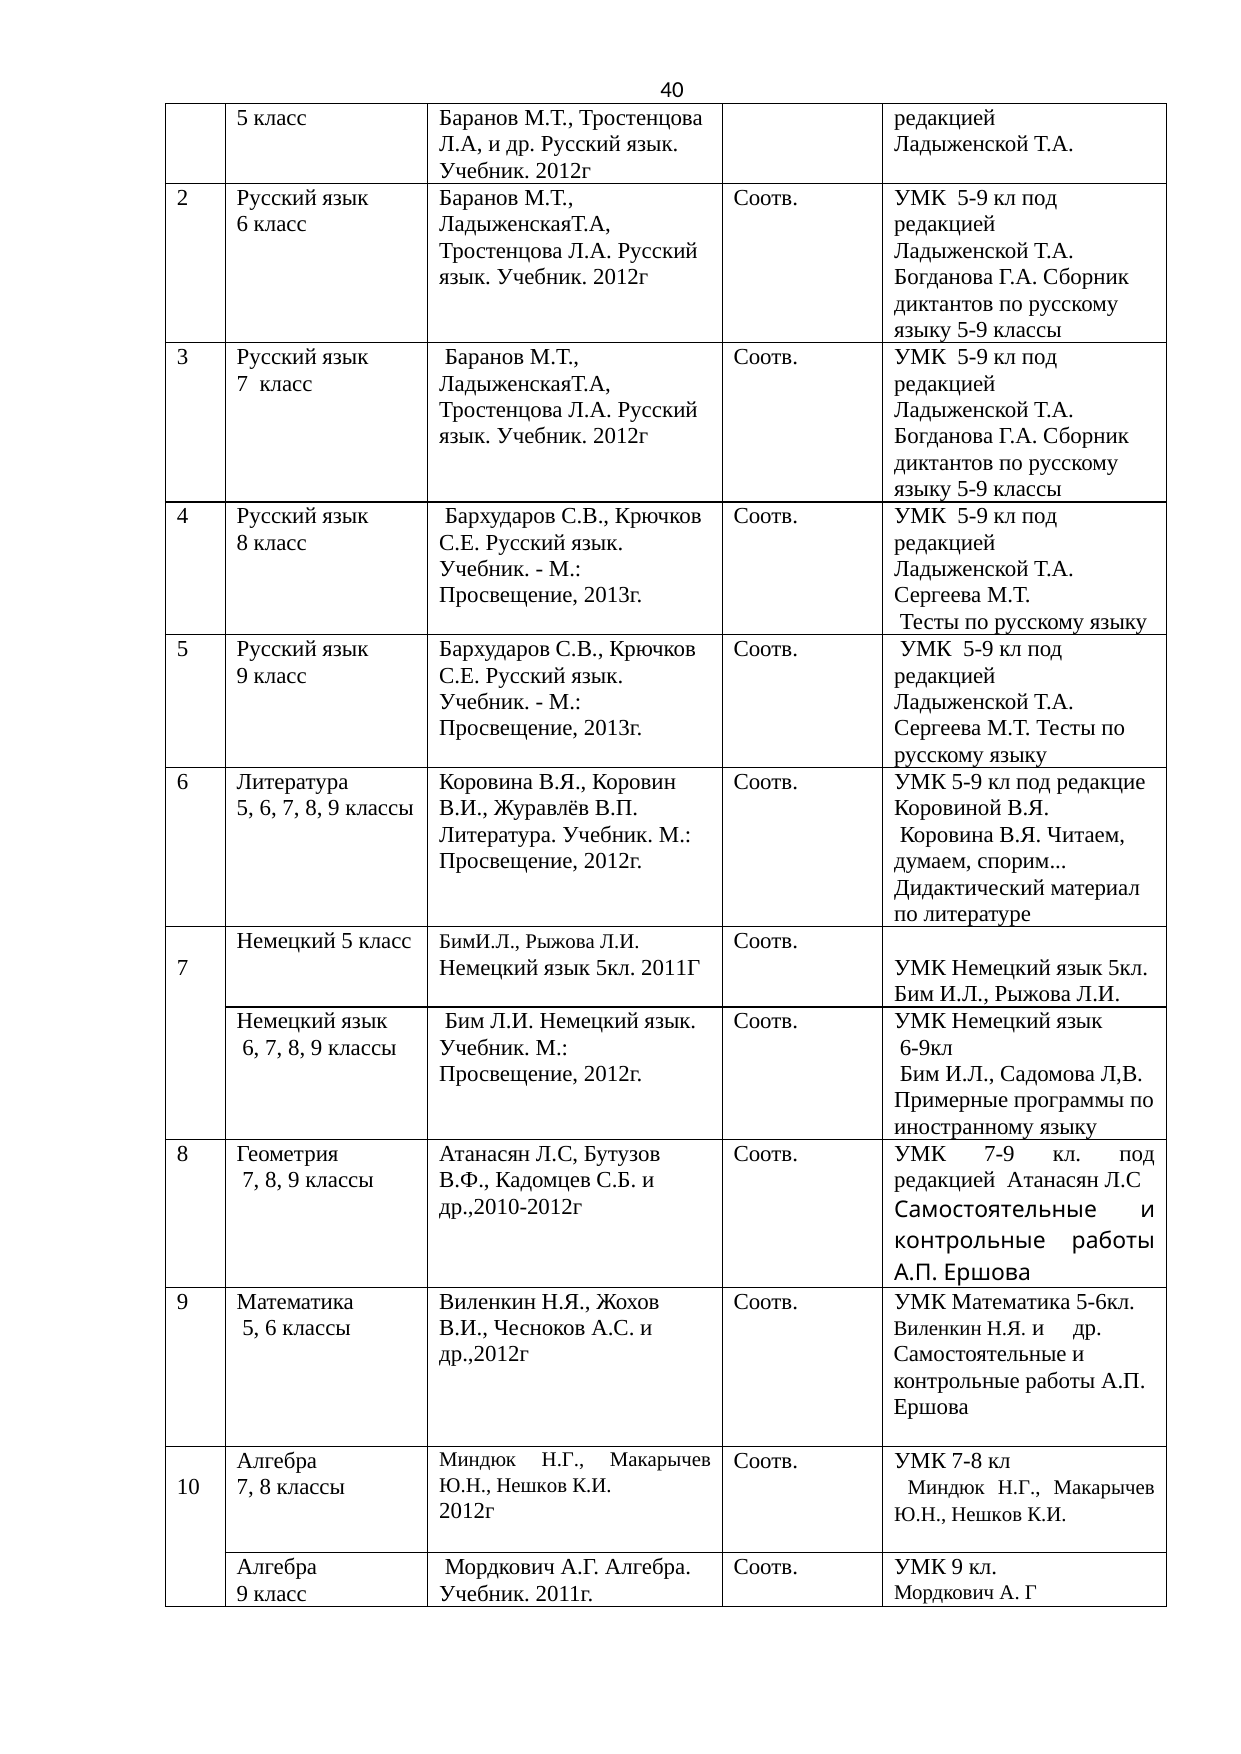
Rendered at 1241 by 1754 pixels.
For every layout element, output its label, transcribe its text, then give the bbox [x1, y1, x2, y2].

table_cell УМК 5-9 кл под редакцией Ладыженской Т.А. Богданова Г.А. Сборник диктантов по русскому языку 5-9 классы [883, 184, 1166, 342]
table_cell Русский язык 7 класс [226, 343, 427, 501]
table_cell Соотв. [723, 927, 882, 1006]
table_cell Бим Л.И. Немецкий язык. Учебник. М.: Просвещение, 2012г. [428, 1008, 722, 1139]
table_cell Соотв. [723, 1288, 882, 1446]
table_cell Баранов М.Т., ЛадыженскаяТ.А, Тростенцова Л.А. Русский язык. Учебник. 2012г [428, 343, 722, 501]
table_cell Алгебра 7, 8 классы [226, 1447, 427, 1552]
table_cell 5 класс [226, 104, 427, 183]
table_cell Русский язык 9 класс [226, 635, 427, 767]
table_cell 4 [166, 503, 225, 634]
table_cell редакцией Ладыженской Т.А. [883, 104, 1166, 183]
table_cell УМК 7-8 кл Миндюк Н.Г., Макарычев Ю.Н., Нешков К.И. [883, 1447, 1166, 1552]
table_cell 10 [166, 1447, 225, 1606]
table_cell [723, 104, 882, 183]
table_cell УМК 9 кл. Мордкович А. Г [883, 1553, 1166, 1606]
table_cell Русский язык 6 класс [226, 184, 427, 342]
table_cell Бархударов С.В., Крючков С.Е. Русский язык. Учебник. - М.: Просвещение, 2013г. [428, 635, 722, 767]
table_cell Соотв. [723, 343, 882, 501]
table_cell УМК 5-9 кл под редакцией Ладыженской Т.А. Богданова Г.А. Сборник диктантов по русскому языку 5-9 классы [883, 343, 1166, 501]
table_cell Коровина В.Я., Коровин В.И., Журавлёв В.П. Литература. Учебник. М.: Просвещение, 2012г. [428, 768, 722, 926]
table_cell Соотв. [723, 503, 882, 634]
table_cell УМК 5-9 кл под редакцией Ладыженской Т.А. Сергеева М.Т. Тесты по русскому языку [883, 503, 1166, 634]
table_cell БимИ.Л., Рыжова Л.И. Немецкий язык 5кл. 2011Г [428, 927, 722, 1006]
table_cell Мордкович А.Г. Алгебра. Учебник. 2011г. [428, 1553, 722, 1606]
table_cell 3 [166, 343, 225, 501]
table_cell УМК Немецкий язык 5кл. Бим И.Л., Рыжова Л.И. [883, 927, 1166, 1006]
table_cell Соотв. [723, 1553, 882, 1606]
table_cell Немецкий язык 6, 7, 8, 9 классы [226, 1008, 427, 1139]
table_cell Миндюк Н.Г., Макарычев Ю.Н., Нешков К.И. 2012г [428, 1447, 722, 1552]
table_cell Геометрия 7, 8, 9 классы [226, 1140, 427, 1287]
table_cell Атанасян Л.С, Бутузов В.Ф., Кадомцев С.Б. и др.,2010-2012г [428, 1140, 722, 1287]
table_cell УМК Математика 5-6кл. Виленкин Н.Я. и др. Самостоятельные и контрольные работы А.П. Ершова [883, 1288, 1166, 1446]
table_cell 8 [166, 1140, 225, 1287]
table_cell УМК 5-9 кл под редакцией Ладыженской Т.А. Сергеева М.Т. Тесты по русскому языку [883, 635, 1166, 767]
table_cell 2 [166, 184, 225, 342]
table_cell Русский язык 8 класс [226, 503, 427, 634]
table_cell Литература 5, 6, 7, 8, 9 классы [226, 768, 427, 926]
table_cell Математика 5, 6 классы [226, 1288, 427, 1446]
table_cell Соотв. [723, 768, 882, 926]
table_cell 9 [166, 1288, 225, 1446]
table_cell 6 [166, 768, 225, 926]
table_cell Соотв. [723, 1008, 882, 1139]
table_cell Бархударов С.В., Крючков С.Е. Русский язык. Учебник. - М.: Просвещение, 2013г. [428, 503, 722, 634]
table_cell Соотв. [723, 1140, 882, 1287]
table_cell УМК 5-9 кл под редакцие Коровиной В.Я. Коровина В.Я. Читаем, думаем, спорим... Дидактический материал по литературе [883, 768, 1166, 926]
table_cell УМК Немецкий язык 6-9кл Бим И.Л., Садомова Л,В. Примерные программы по иностранному языку [883, 1008, 1166, 1139]
table_cell УМК 7-9 кл. под редакцией Атанасян Л.С Самостоятельные и контрольные работы А.П. Ершова [883, 1140, 1166, 1287]
table_cell Алгебра 9 класс [226, 1553, 427, 1606]
table_cell Баранов М.Т., Тростенцова Л.А, и др. Русский язык. Учебник. 2012г [428, 104, 722, 183]
table_cell Виленкин Н.Я., Жохов В.И., Чесноков А.С. и др.,2012г [428, 1288, 722, 1446]
table_cell Немецкий 5 класс [226, 927, 427, 1006]
table_cell 5 [166, 635, 225, 767]
table_cell 7 [166, 927, 225, 1139]
table_cell Баранов М.Т., ЛадыженскаяТ.А, Тростенцова Л.А. Русский язык. Учебник. 2012г [428, 184, 722, 342]
table_cell [166, 104, 225, 183]
table_cell Соотв. [723, 184, 882, 342]
table_cell Соотв. [723, 1447, 882, 1552]
table_cell Соотв. [723, 635, 882, 767]
